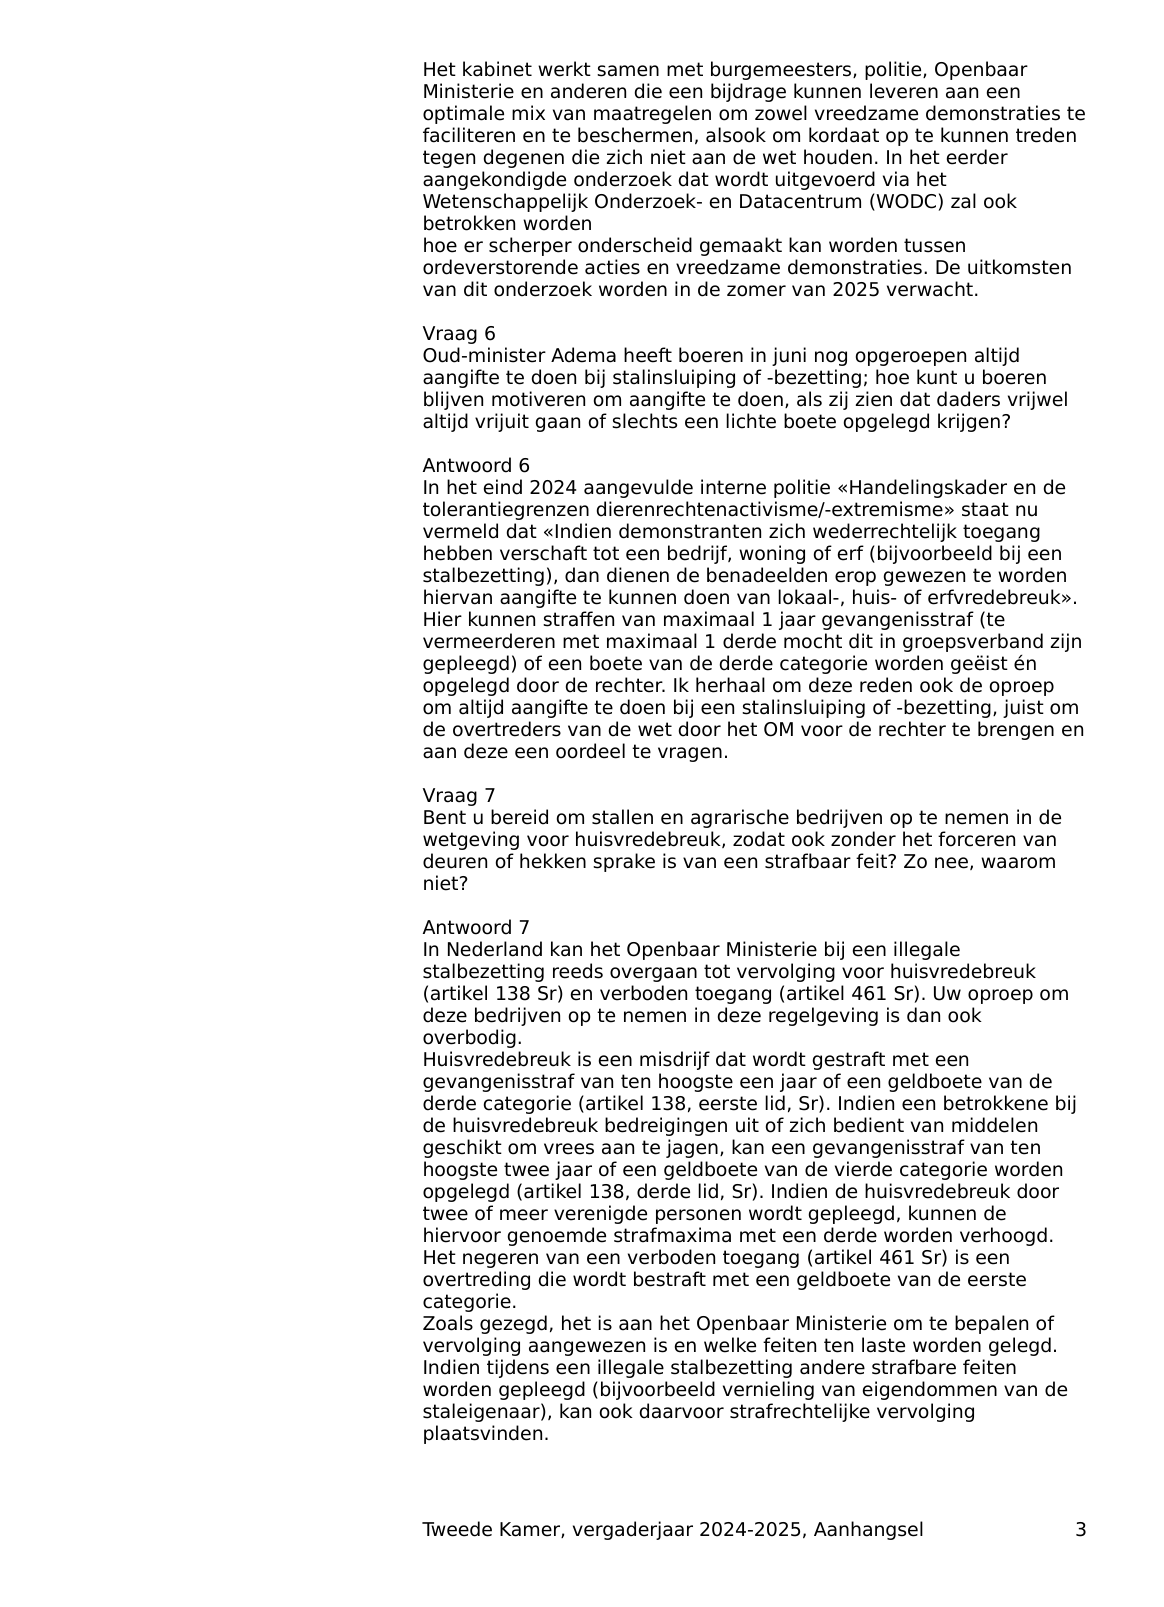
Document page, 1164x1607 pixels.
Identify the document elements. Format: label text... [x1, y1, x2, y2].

text Antwoord 7 [422, 917, 1087, 939]
text hoe er scherper onderscheid gemaakt kan worden tussen ordeverstorende acties en vreedzame demonstraties. De uitkomsten van dit onderzoek worden in de zomer van 2025 verwacht. [422, 235, 1087, 301]
text Huisvredebreuk is een misdrijf dat wordt gestraft met een gevangenisstraf van ten hoogste een jaar of een geldboete van de derde categorie (artikel 138, eerste lid, Sr). Indien een betrokkene bij de huisvredebreuk bedreigingen uit of zich bedient van middelen geschikt om vrees aan te jagen, kan een gevangenisstraf van ten hoogste twee jaar of een geldboete van de vierde categorie worden opgelegd (artikel 138, derde lid, Sr). Indien de huisvredebreuk door twee of meer verenigde personen wordt gepleegd, kunnen de hiervoor genoemde strafmaxima met een derde worden verhoogd. Het negeren van een verboden toegang (artikel 461 Sr) is een overtreding die wordt bestraft met een geldboete van de eerste categorie. [422, 1049, 1087, 1313]
text Vraag 7 [422, 785, 1087, 807]
text Het kabinet werkt samen met burgemeesters, politie, Openbaar Ministerie en anderen die een bijdrage kunnen leveren aan een optimale mix van maatregelen om zowel vreedzame demonstraties te faciliteren en te beschermen, alsook om kordaat op te kunnen treden tegen degenen die zich niet aan de wet houden. In het eerder aangekondigde onderzoek dat wordt uitgevoerd via het Wetenschappelijk Onderzoek- en Datacentrum (WODC) zal ook betrokken worden [422, 59, 1087, 235]
text Antwoord 6 [422, 455, 1087, 477]
text Bent u bereid om stallen en agrarische bedrijven op te nemen in de wetgeving voor huisvredebreuk, zodat ook zonder het forceren van deuren of hekken sprake is van een strafbaar feit? Zo nee, waarom niet? [422, 807, 1087, 895]
text Vraag 6 [422, 323, 1087, 345]
text Hier kunnen straffen van maximaal 1 jaar gevangenisstraf (te vermeerderen met maximaal 1 derde mocht dit in groepsverband zijn gepleegd) of een boete van de derde categorie worden geëist én opgelegd door de rechter. Ik herhaal om deze reden ook de oproep om altijd aangifte te doen bij een stalinsluiping of -bezetting, juist om de overtreders van de wet door het OM voor de rechter te brengen en aan deze een oordeel te vragen. [422, 609, 1087, 763]
text Oud-minister Adema heeft boeren in juni nog opgeroepen altijd aangifte te doen bij stalinsluiping of -bezetting; hoe kunt u boeren blijven motiveren om aangifte te doen, als zij zien dat daders vrijwel altijd vrijuit gaan of slechts een lichte boete opgelegd krijgen? [422, 345, 1087, 433]
text In het eind 2024 aangevulde interne politie «Handelingskader en de tolerantiegrenzen dierenrechtenactivisme/-extremisme» staat nu vermeld dat «Indien demonstranten zich wederrechtelijk toegang hebben verschaft tot een bedrijf, woning of erf (bijvoorbeeld bij een stalbezetting), dan dienen de benadeelden erop gewezen te worden hiervan aangifte te kunnen doen van lokaal-, huis- of erfvredebreuk». [422, 477, 1087, 609]
text In Nederland kan het Openbaar Ministerie bij een illegale stalbezetting reeds overgaan tot vervolging voor huisvredebreuk (artikel 138 Sr) en verboden toegang (artikel 461 Sr). Uw oproep om deze bedrijven op te nemen in deze regelgeving is dan ook overbodig. [422, 939, 1087, 1049]
text Zoals gezegd, het is aan het Openbaar Ministerie om te bepalen of vervolging aangewezen is en welke feiten ten laste worden gelegd. Indien tijdens een illegale stalbezetting andere strafbare feiten worden gepleegd (bijvoorbeeld vernieling van eigendommen van de staleigenaar), kan ook daarvoor strafrechtelijke vervolging plaatsvinden. [422, 1313, 1087, 1444]
